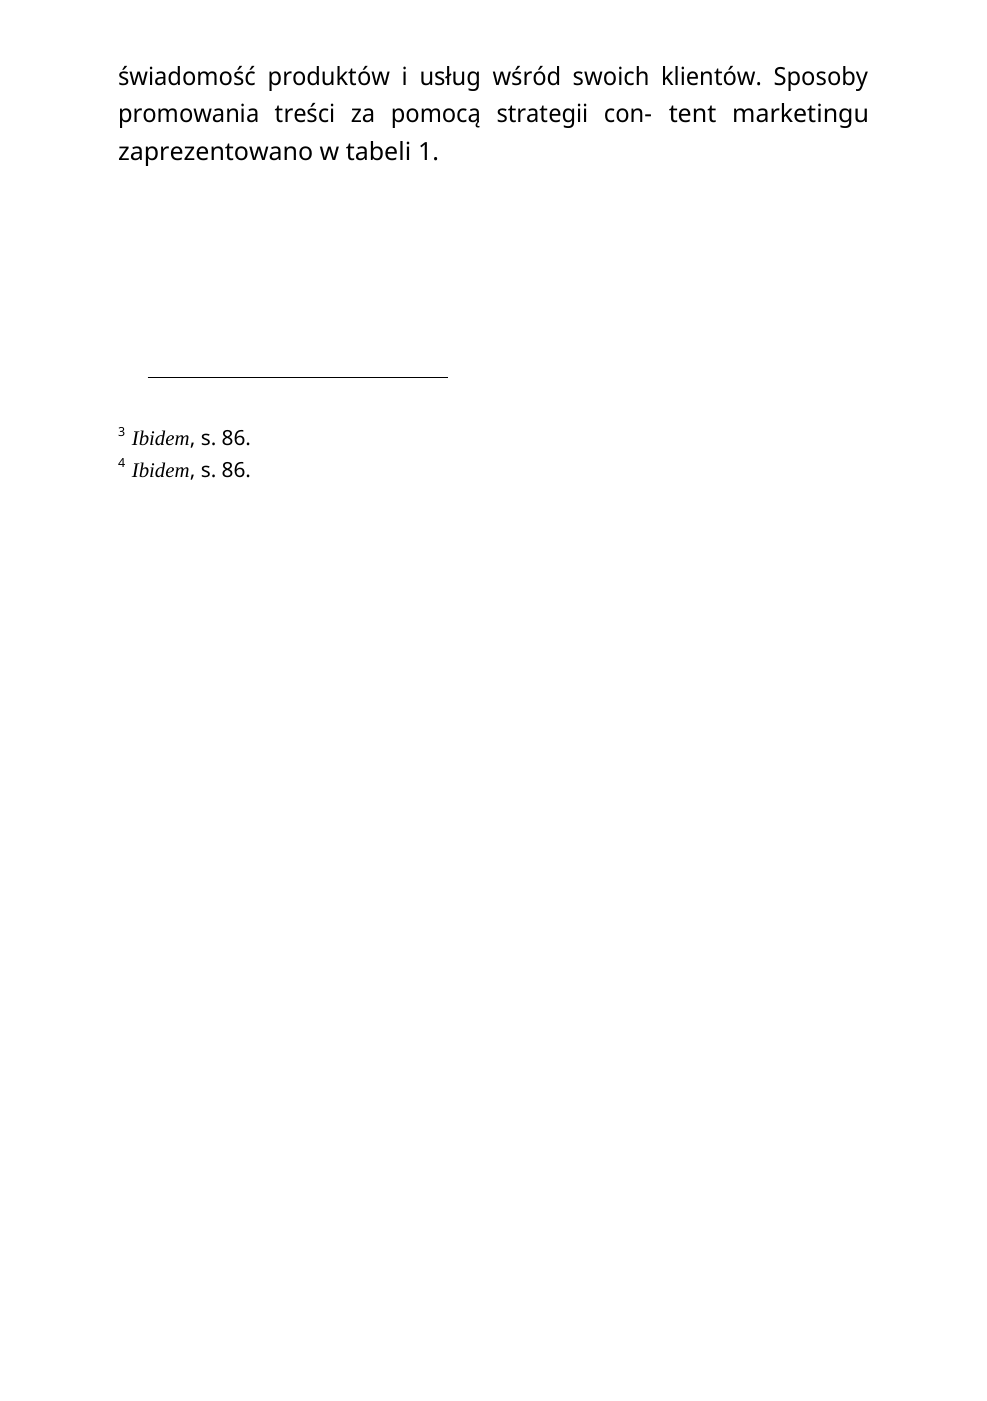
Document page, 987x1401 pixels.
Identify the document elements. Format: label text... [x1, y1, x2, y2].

text 4 Ibidem, s. 86. [118, 454, 880, 483]
text świadomość produktów i usług wśród swoich klientów. Sposoby promowania treści za pomocą strategii con- tent marketingu zaprezentowano w tabeli 1. [118, 58, 869, 167]
text 3 Ibidem, s. 86. [118, 423, 880, 452]
